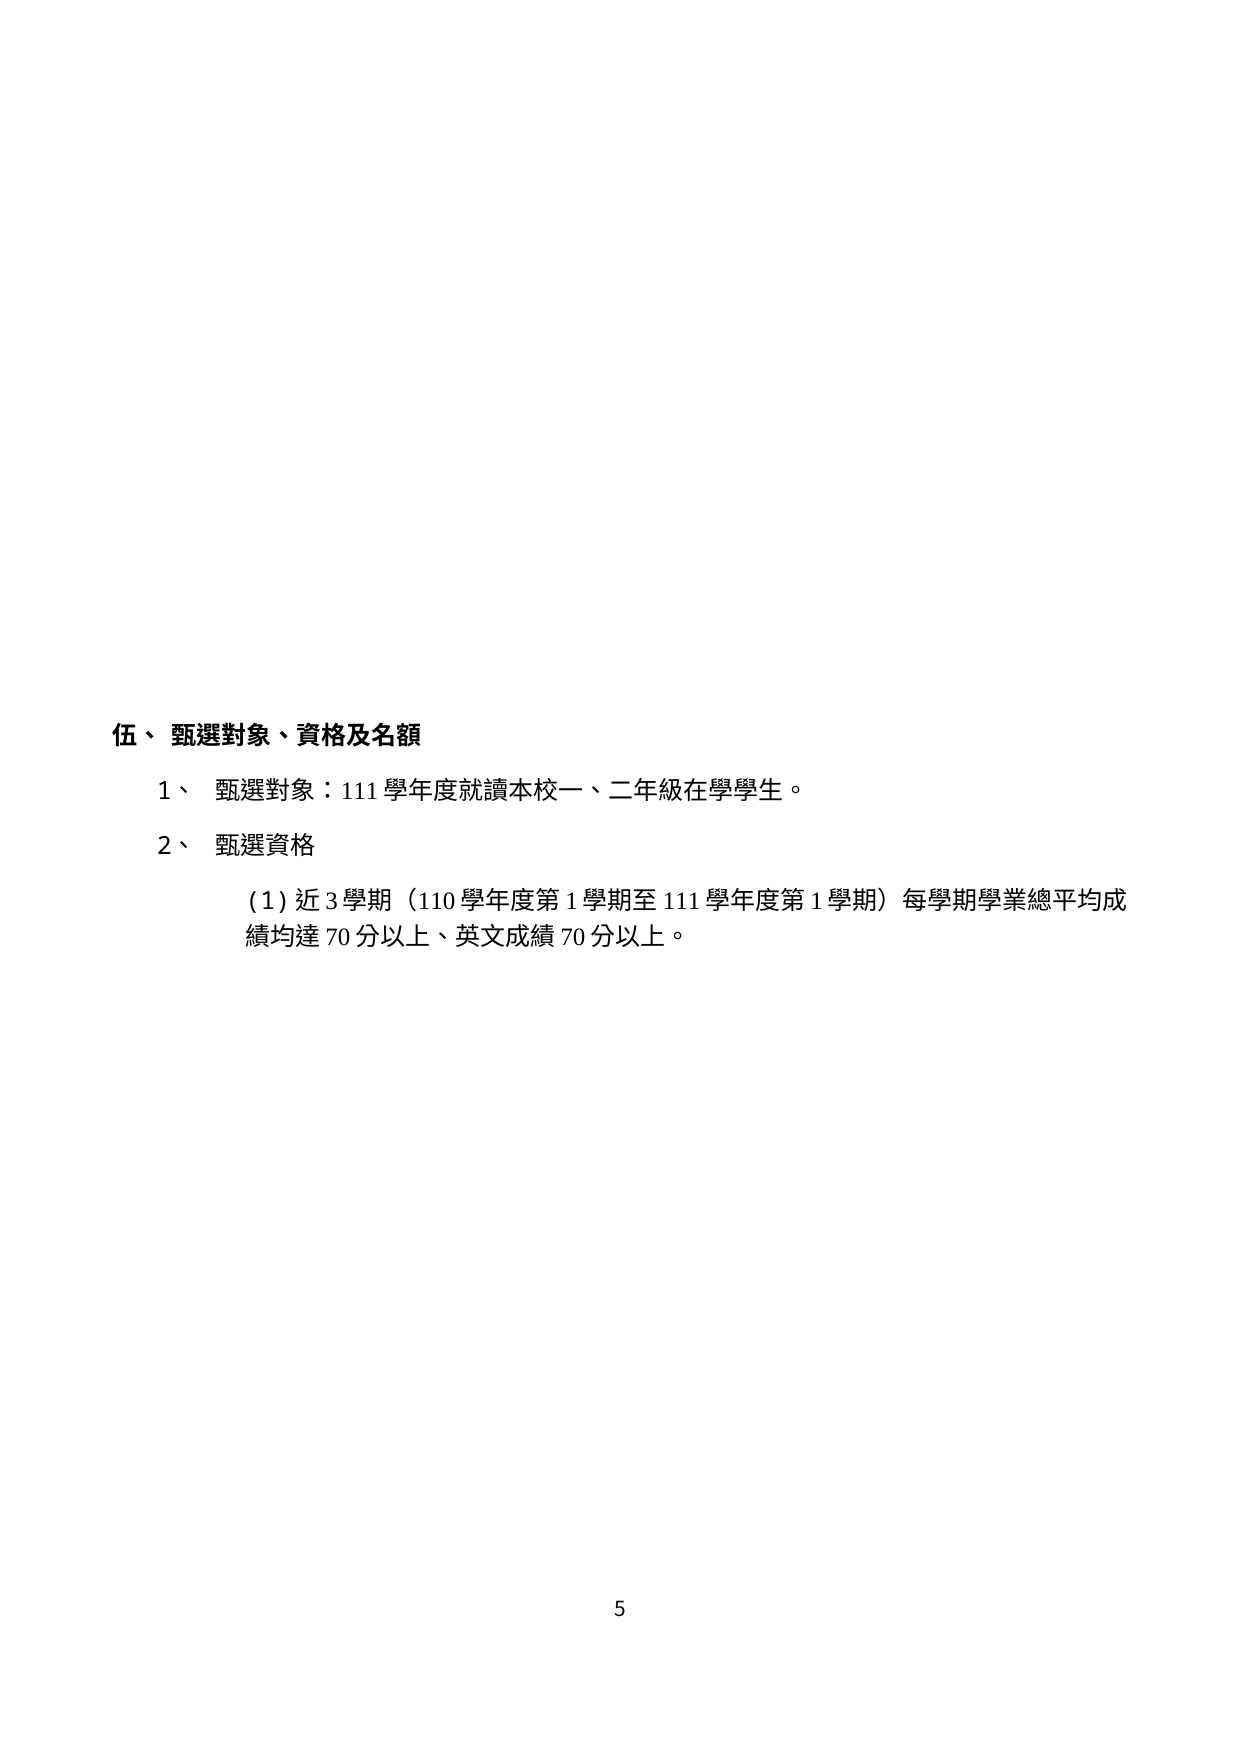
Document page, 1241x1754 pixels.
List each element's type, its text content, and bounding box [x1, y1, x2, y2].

list 近3學期（110學年度第1學期至111學年度第1學期）每學期學業總平均成績均達70分以上、英文成績70分以上。 [245, 880, 1128, 953]
list 甄選對象：111學年度就讀本校一、二年級在學學生。 [157, 770, 1128, 807]
list 甄選資格 [157, 825, 1128, 862]
list 甄選對象、資格及名額 [112, 715, 1128, 752]
